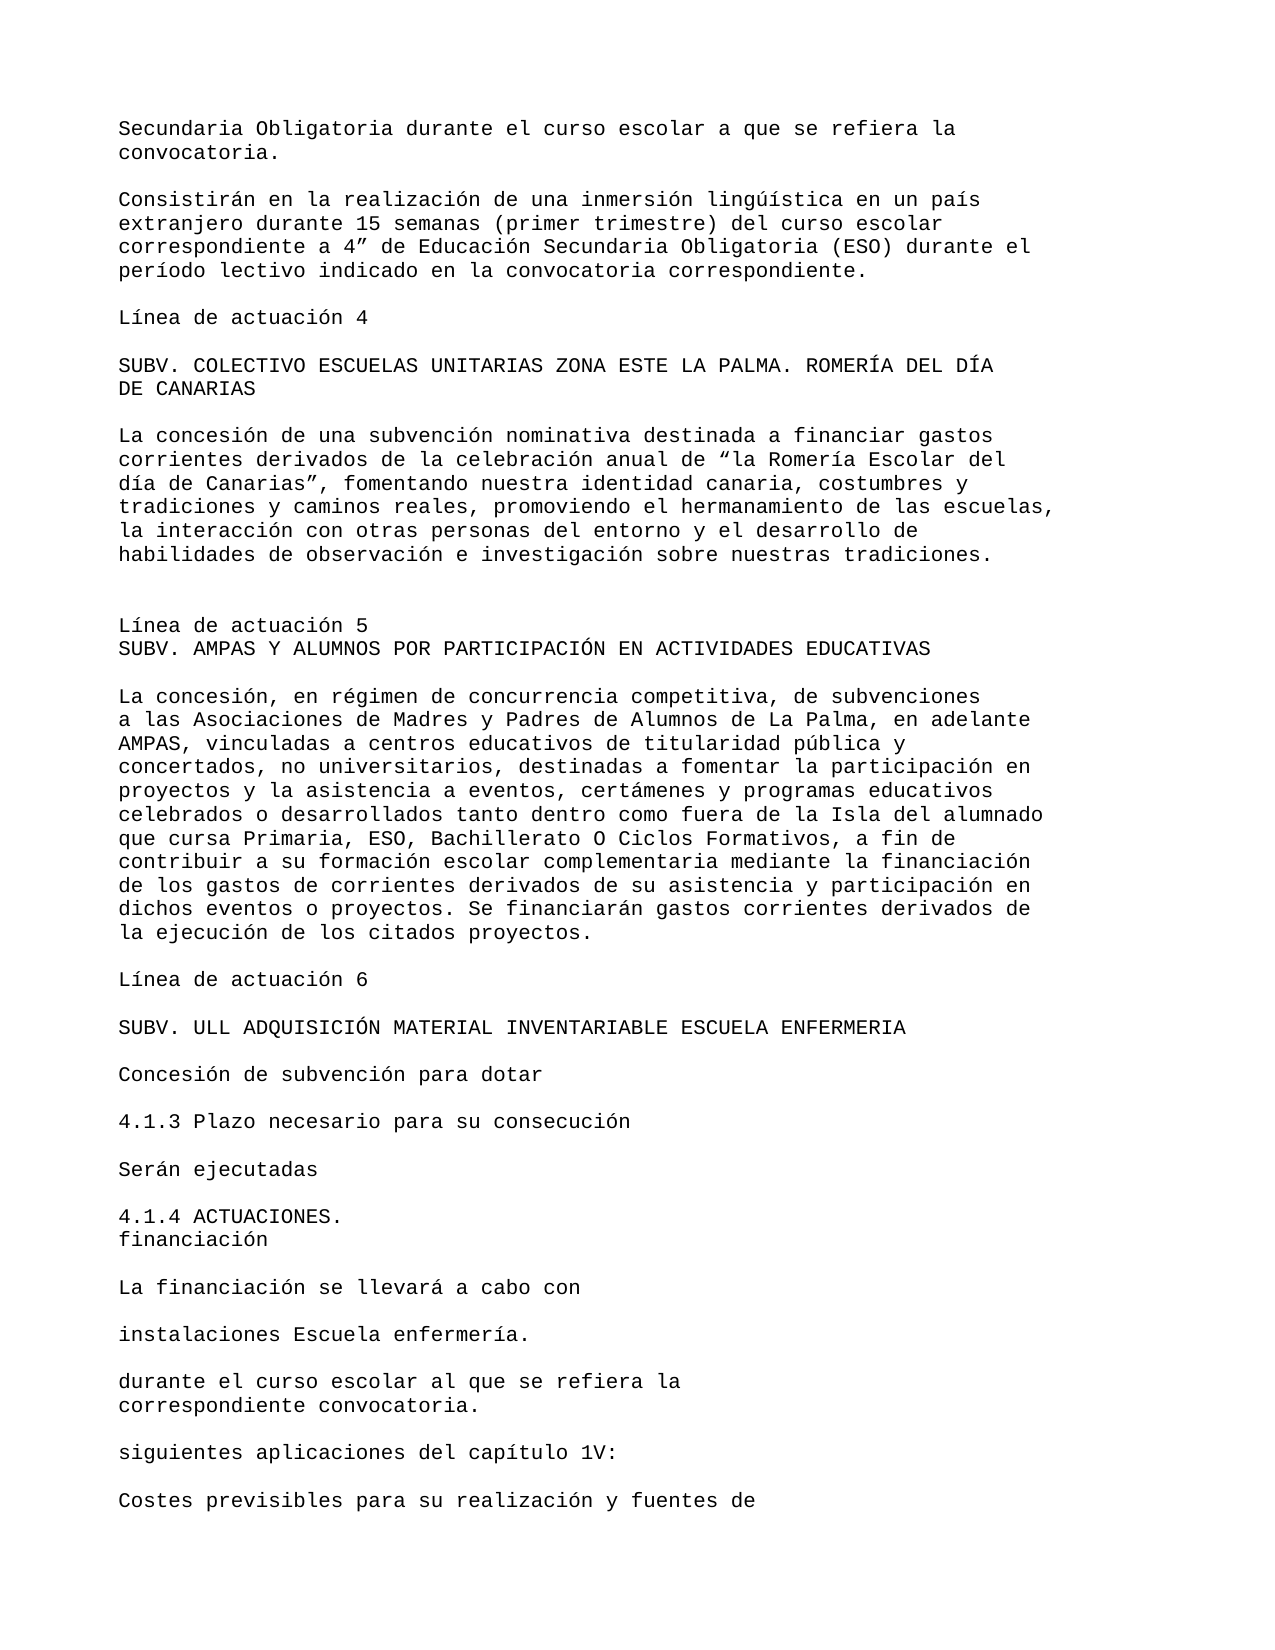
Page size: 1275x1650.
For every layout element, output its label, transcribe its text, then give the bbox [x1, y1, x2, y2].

text DE CANARIAS [118, 378, 1157, 402]
text durante el curso escolar al que se refiera la [118, 1371, 1157, 1395]
text celebrados o desarrollados tanto dentro como fuera de la Isla del alumnado [118, 804, 1157, 827]
text financiación [118, 1229, 1157, 1253]
text Concesión de subvención para dotar [118, 1064, 1157, 1088]
text dichos eventos o proyectos. Se financiarán gastos corrientes derivados de [118, 898, 1157, 922]
text AMPAS, vinculadas a centros educativos de titularidad pública y [118, 733, 1157, 757]
text Secundaria Obligatoria durante el curso escolar a que se refiera la [118, 118, 1157, 142]
text habilidades de observación e investigación sobre nuestras tradiciones. [118, 544, 1157, 567]
text la ejecución de los citados proyectos. [118, 922, 1157, 946]
text Línea de actuación 6 [118, 969, 1157, 993]
text La concesión de una subvención nominativa destinada a financiar gastos [118, 426, 1157, 449]
text 4.1.3 Plazo necesario para su consecución [118, 1111, 1157, 1135]
text contribuir a su formación escolar complementaria mediante la financiación [118, 851, 1157, 875]
text la interacción con otras personas del entorno y el desarrollo de [118, 520, 1157, 544]
text correspondiente a 4” de Educación Secundaria Obligatoria (ESO) durante el [118, 236, 1157, 260]
text de los gastos de corrientes derivados de su asistencia y participación en [118, 875, 1157, 898]
text SUBV. AMPAS Y ALUMNOS POR PARTICIPACIÓN EN ACTIVIDADES EDUCATIVAS [118, 638, 1157, 662]
text convocatoria. [118, 142, 1157, 165]
text SUBV. ULL ADQUISICIÓN MATERIAL INVENTARIABLE ESCUELA ENFERMERIA [118, 1017, 1157, 1040]
text La financiación se llevará a cabo con [118, 1277, 1157, 1300]
text correspondiente convocatoria. [118, 1395, 1157, 1419]
text a las Asociaciones de Madres y Padres de Alumnos de La Palma, en adelante [118, 709, 1157, 733]
text Costes previsibles para su realización y fuentes de [118, 1489, 1157, 1513]
text corrientes derivados de la celebración anual de “la Romería Escolar del [118, 449, 1157, 473]
text instalaciones Escuela enfermería. [118, 1324, 1157, 1348]
text que cursa Primaria, ESO, Bachillerato O Ciclos Formativos, a fin de [118, 827, 1157, 851]
text La concesión, en régimen de concurrencia competitiva, de subvenciones [118, 686, 1157, 709]
text Serán ejecutadas [118, 1158, 1157, 1182]
text período lectivo indicado en la convocatoria correspondiente. [118, 260, 1157, 284]
text Línea de actuación 4 [118, 307, 1157, 331]
text extranjero durante 15 semanas (primer trimestre) del curso escolar [118, 213, 1157, 236]
text tradiciones y caminos reales, promoviendo el hermanamiento de las escuelas, [118, 496, 1157, 520]
text Línea de actuación 5 [118, 615, 1157, 638]
text 4.1.4 ACTUACIONES. [118, 1206, 1157, 1229]
text SUBV. COLECTIVO ESCUELAS UNITARIAS ZONA ESTE LA PALMA. ROMERÍA DEL DÍA [118, 354, 1157, 378]
text proyectos y la asistencia a eventos, certámenes y programas educativos [118, 780, 1157, 804]
text concertados, no universitarios, destinadas a fomentar la participación en [118, 757, 1157, 780]
text Consistirán en la realización de una inmersión lingúística en un país [118, 189, 1157, 213]
text siguientes aplicaciones del capítulo 1V: [118, 1442, 1157, 1466]
text día de Canarias”, fomentando nuestra identidad canaria, costumbres y [118, 473, 1157, 496]
